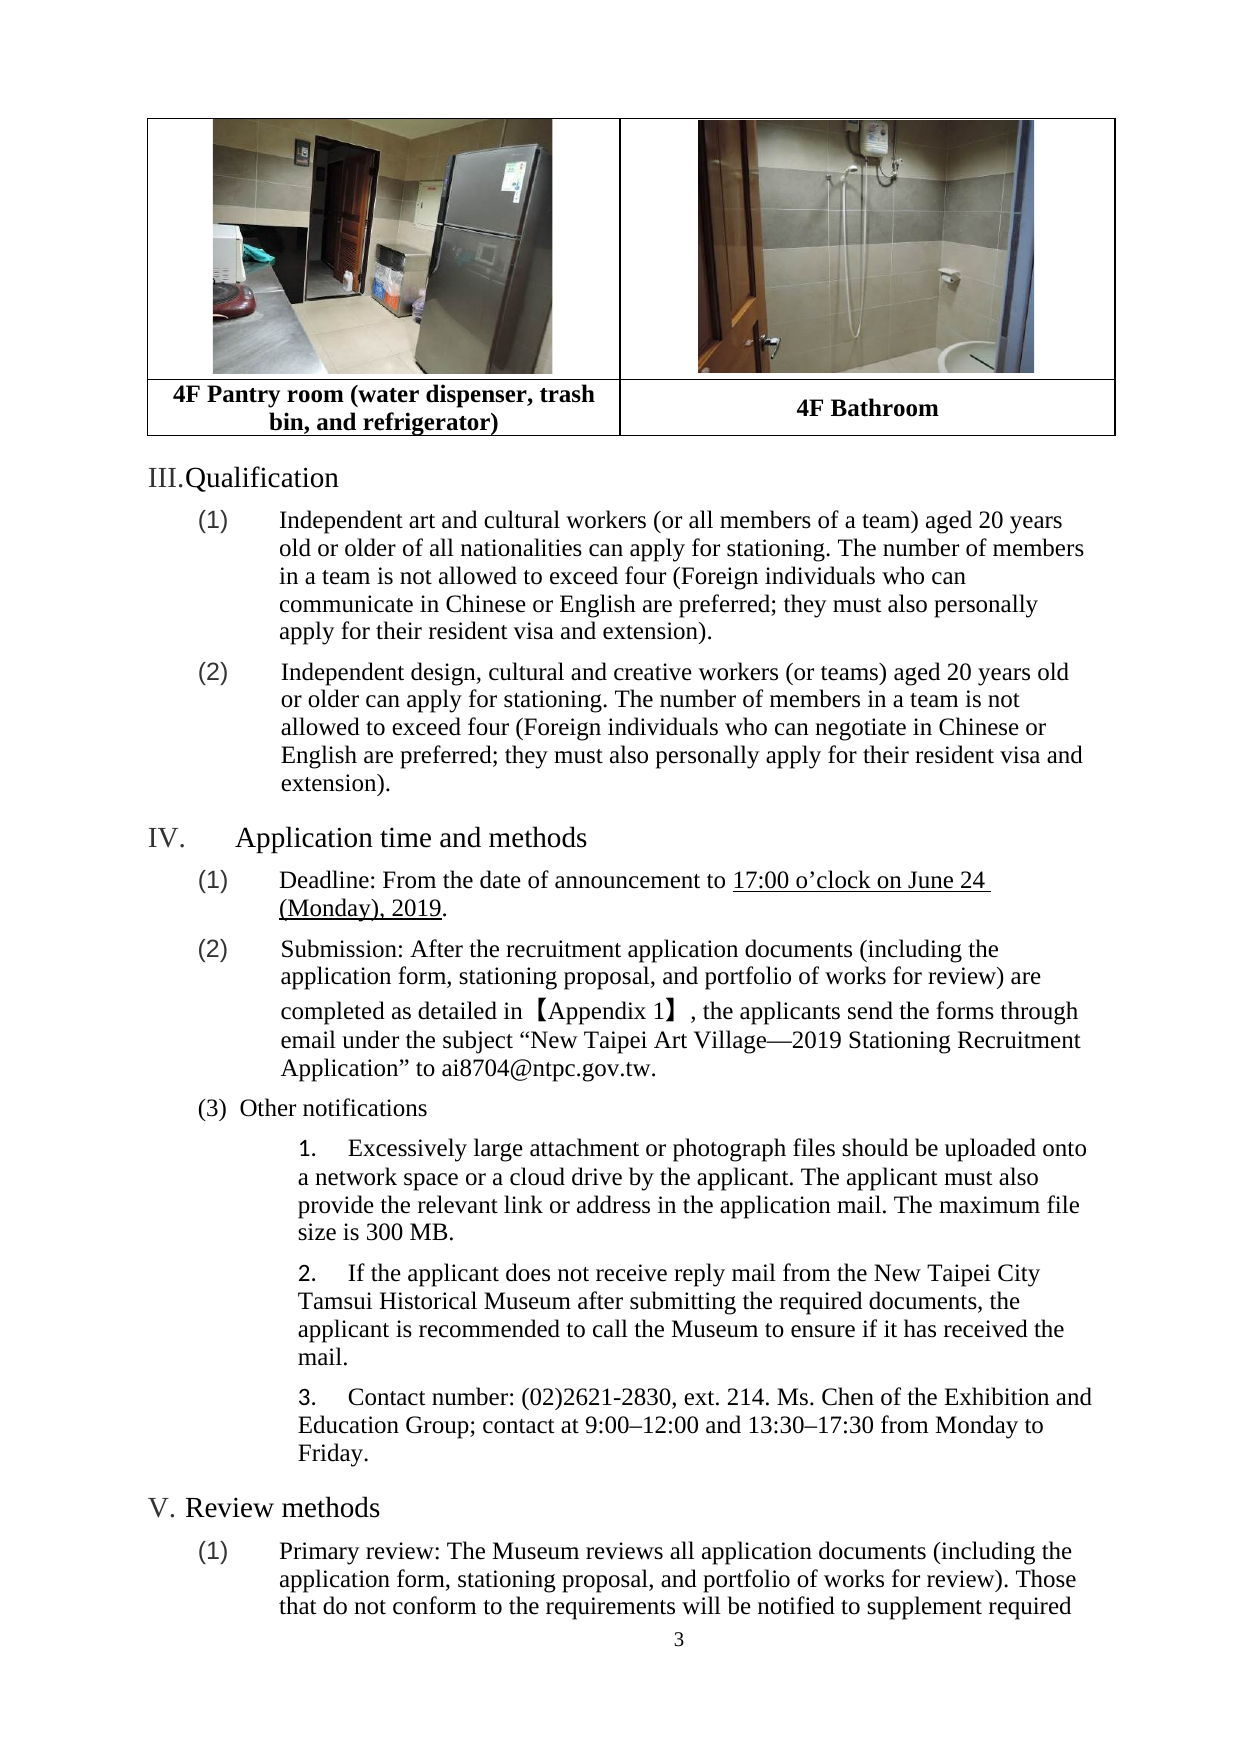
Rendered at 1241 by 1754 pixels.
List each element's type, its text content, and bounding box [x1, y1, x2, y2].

picture [698, 120, 1035, 373]
table_cell 4F Bathroom [621, 380, 1114, 435]
list Deadline: From the date of announcement to 17:00 o’clock on June 24 (Monday), 2019. [198, 866, 1092, 922]
list Review methods [148, 1492, 1092, 1524]
table_cell [148, 119, 619, 379]
list Excessively large attachment or photograph files should be uploaded onto a network space or a cloud drive by the applicant. The applicant must also provide the relevant link or address in the application mail. The maximum file size is 300 MB. [298, 1134, 1092, 1246]
list Submission: After the recruitment application documents (including the application form, stationing proposal, and portfolio of works for review) are completed as detailed in【Appendix 1】, the applicants send the forms through email under the subject “New Taipei Art Village—2019 Stationing Recruitment Application” to ai8704@ntpc.gov.tw. [197, 934, 1092, 1082]
list Application time and methods [148, 821, 1092, 854]
list Contact number: (02)2621-2830, ext. 214. Ms. Chen of the Exhibition and Education Group; contact at 9:00–12:00 and 13:30–17:30 from Monday to Friday. [298, 1383, 1092, 1467]
list Primary review: The Museum reviews all application documents (including the application form, stationing proposal, and portfolio of works for review). Those that do not conform to the requirements will be notified to supplement required [198, 1537, 1092, 1620]
table_cell [621, 119, 1114, 379]
list Independent design, cultural and creative workers (or teams) aged 20 years old or older can apply for stationing. The number of members in a team is not allowed to exceed four (Foreign individuals who can negotiate in Chinese or English are preferred; they must also personally apply for their resident visa and extension). [198, 658, 1092, 796]
picture [212, 119, 553, 374]
table_cell 4F Pantry room (water dispenser, trash bin, and refrigerator) [148, 380, 619, 435]
list Independent art and cultural workers (or all members of a team) aged 20 years old or older of all nationalities can apply for stationing. The number of members in a team is not allowed to exceed four (Foreign individuals who can communicate in Chinese or English are preferred; they must also personally apply for their resident visa and extension). [198, 506, 1092, 645]
list Qualification [148, 461, 1092, 494]
text (3) Other notifications [198, 1094, 1092, 1122]
list If the applicant does not receive reply mail from the New Taipei City Tamsui Historical Museum after submitting the required documents, the applicant is recommended to call the Museum to ensure if it has received the mail. [298, 1259, 1092, 1370]
